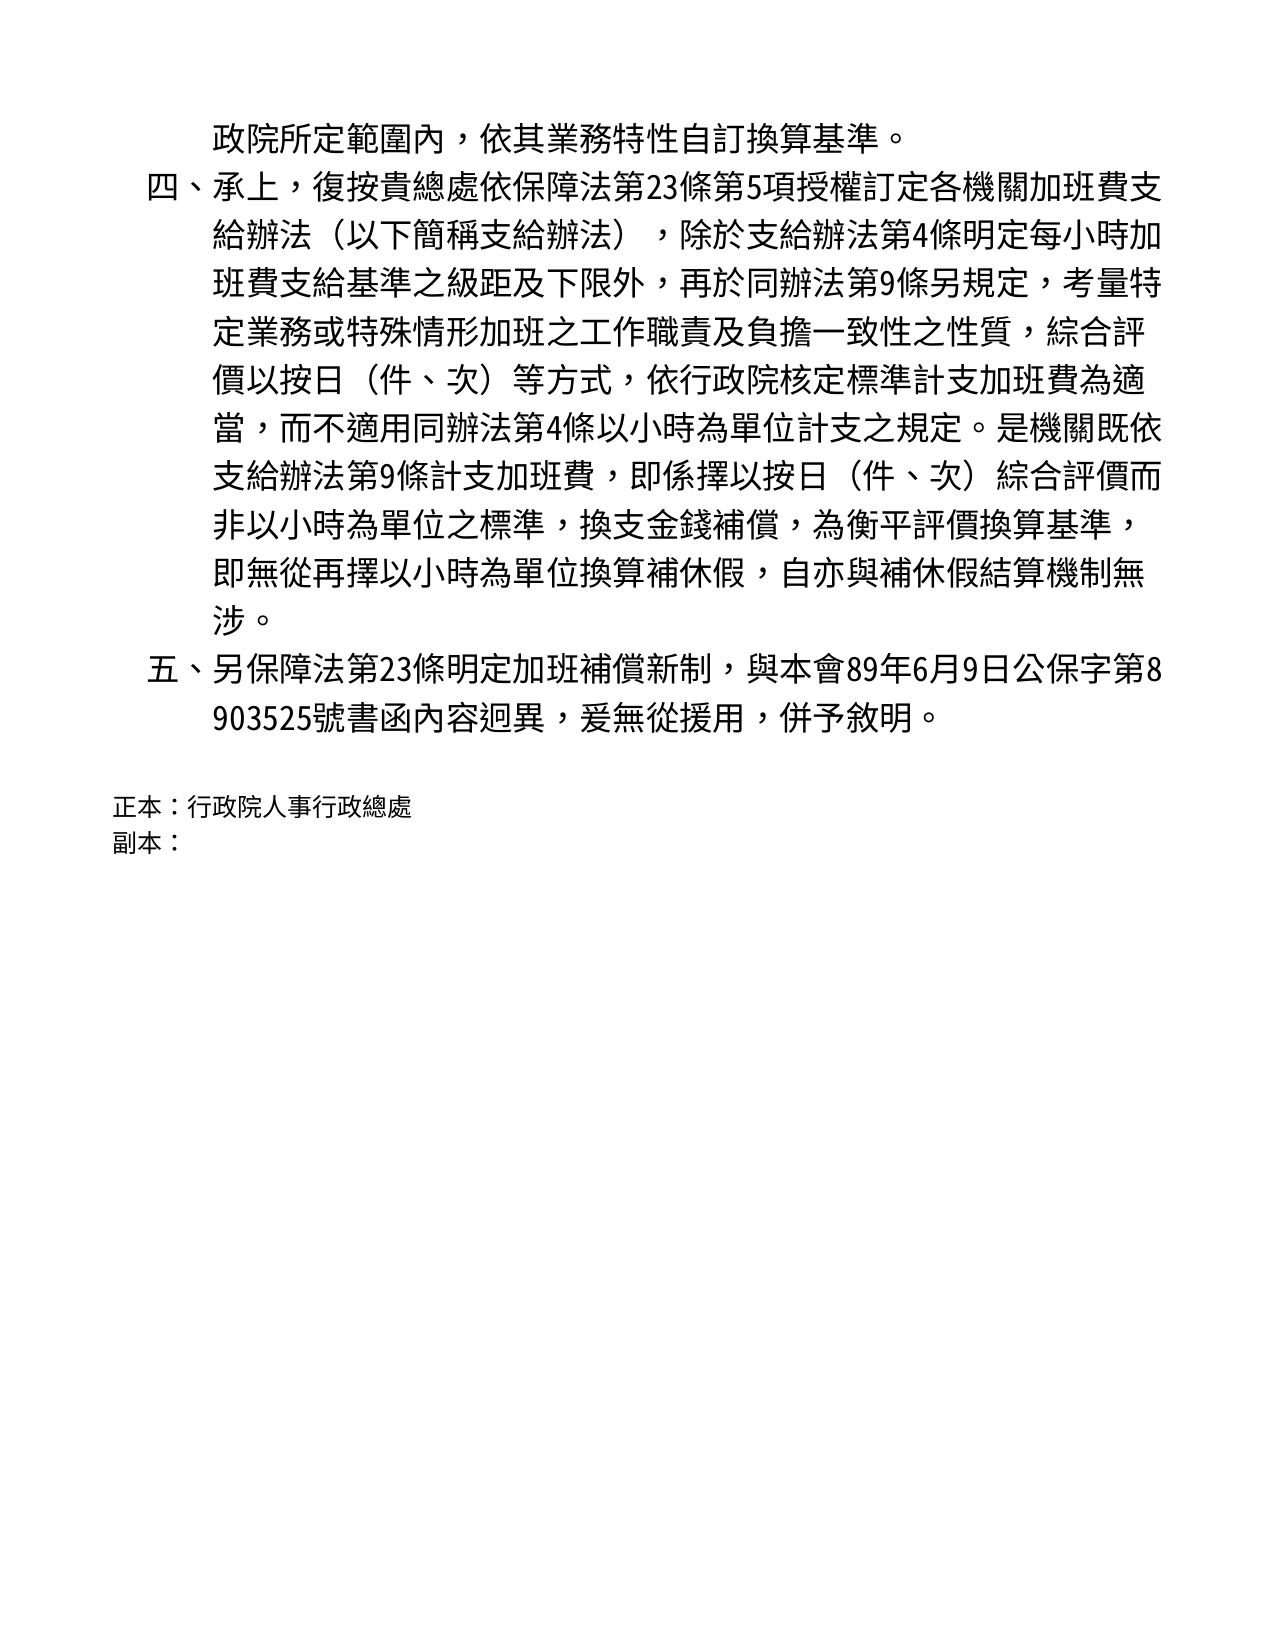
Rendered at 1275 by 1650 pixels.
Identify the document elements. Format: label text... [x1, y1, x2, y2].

text 三、次按保障法第23條第2項規定：「實施輪班、輪休制度之業務性質特殊機關對所屬公務人員之加班補償，應考量加班之性質、強度、密度、時段等因素，以符合一般社會通念之合理執行職務對價及保障公務人員健康權之原則下，予以適當評價，並依加班補償評價之級距與下限，訂定換算基準，核給加班費、補休假。各機關對所屬公務人員待命時數之加班補償，亦同。」第5項規定：「……第二項加班補償評價換算基準之級距與下限……由行政院定之。各主管機關得在行政院訂定範圍內，依其業務特性，訂定加班補償評價換算基準。」是機關應考量加班之性質、強度、密度、時段等因素，核予評價換算加班補償，該評價換算基準之級距及下限，業於保障法第23條第5項授權行政院定之，各主管機關得於行政院所定範圍內，依其業務特性自訂換算基準。 [146, 112, 1162, 161]
text 正本：行政院人事行政總處 [112, 788, 1162, 824]
text 四、承上，復按貴總處依保障法第23條第5項授權訂定各機關加班費支給辦法（以下簡稱支給辦法），除於支給辦法第4條明定每小時加班費支給基準之級距及下限外，再於同辦法第9條另規定，考量特定業務或特殊情形加班之工作職責及負擔一致性之性質，綜合評價以按日（件、次）等方式，依行政院核定標準計支加班費為適當，而不適用同辦法第4條以小時為單位計支之規定。是機關既依支給辦法第9條計支加班費，即係擇以按日（件、次）綜合評價而非以小時為單位之標準，換支金錢補償，為衡平評價換算基準，即無從再擇以小時為單位換算補休假，自亦與補休假結算機制無涉。 [146, 161, 1162, 643]
text 五、另保障法第23條明定加班補償新制，與本會89年6月9日公保字第8903525號書函內容迥異，爰無從援用，併予敘明。 [146, 643, 1162, 739]
text 副本： [112, 824, 1162, 860]
